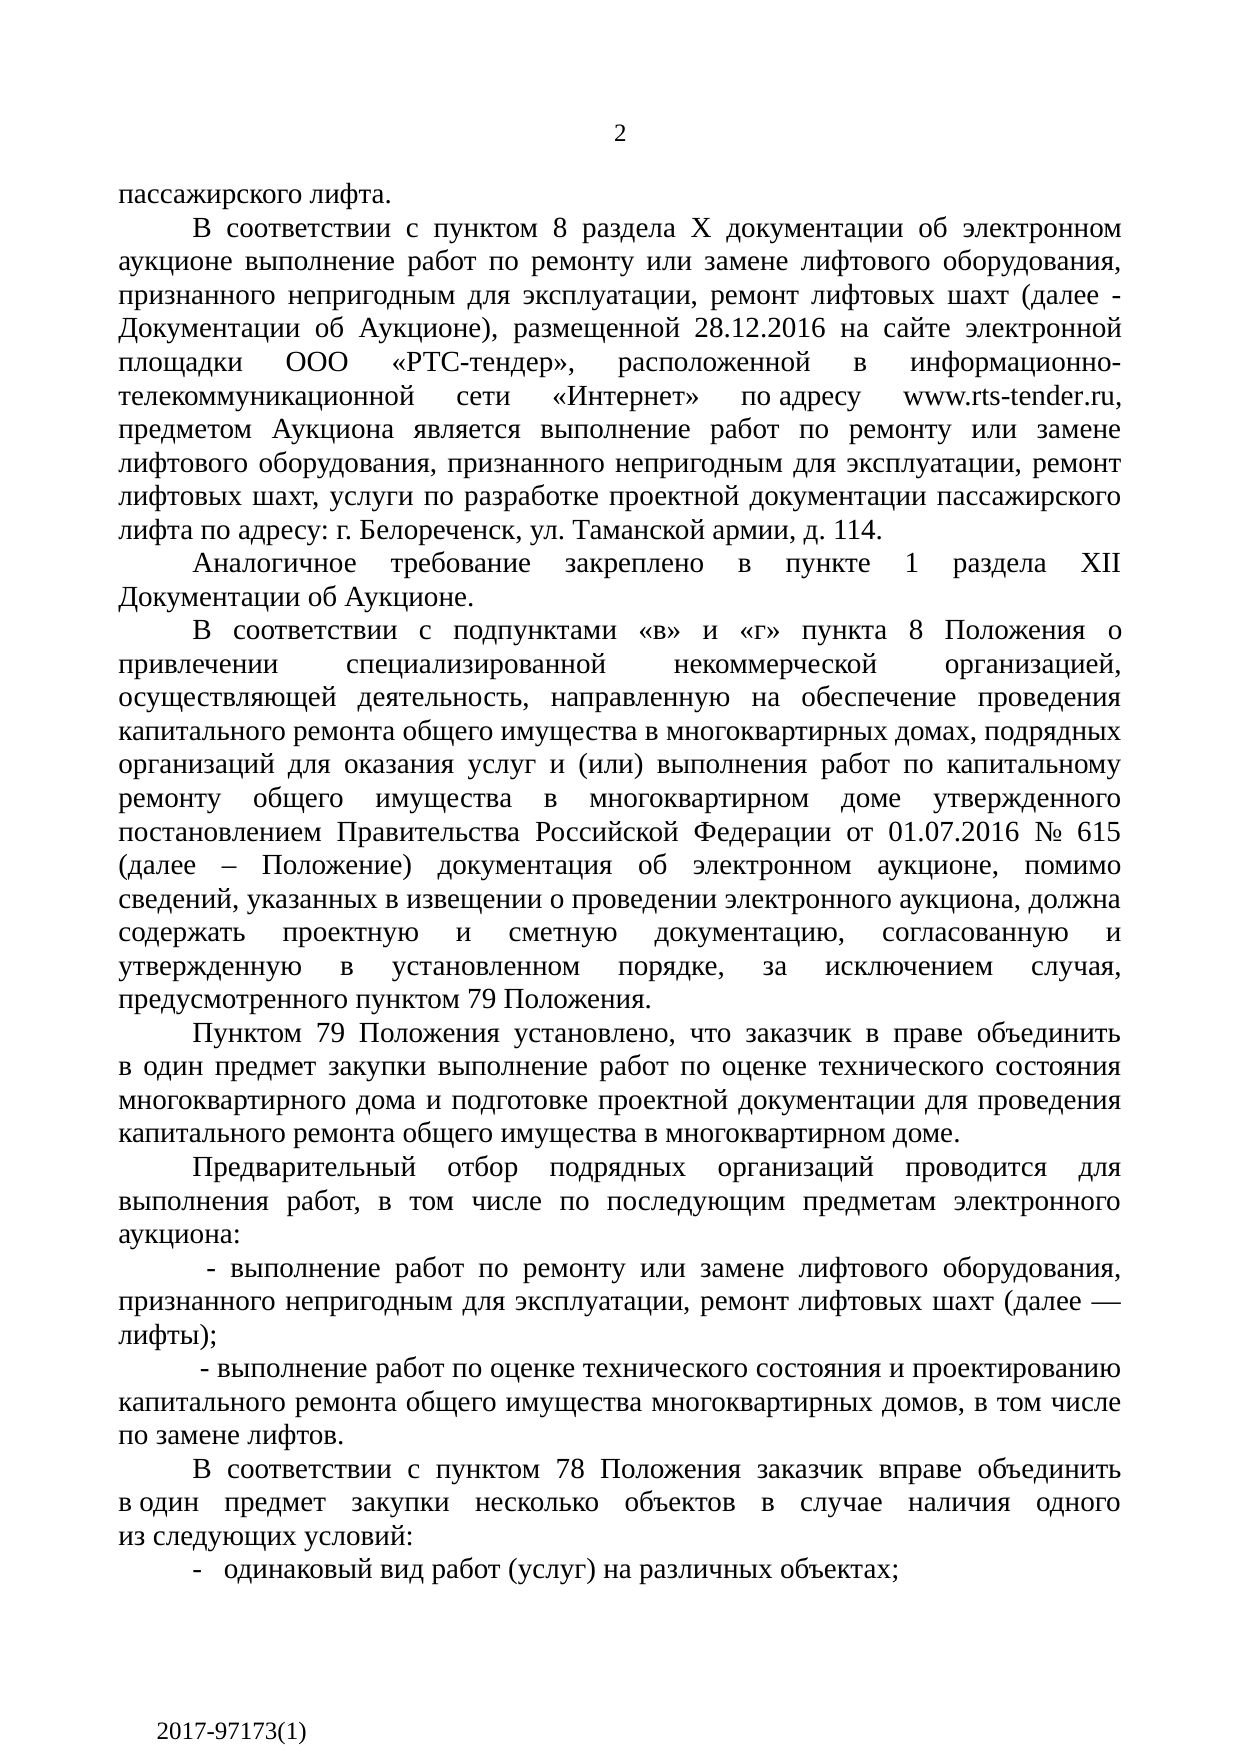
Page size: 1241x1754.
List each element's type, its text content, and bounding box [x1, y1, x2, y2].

text Пунктом 79 Положения установлено, что заказчик в праве объединить в один предмет закупки выполнение работ по оценке технического состояния многоквартирного дома и подготовке проектной документации для проведения капитального ремонта общего имущества в многоквартирном доме. [118, 1015, 1122, 1149]
text В соответствии с пунктом 8 раздела Х документации об электронном аукционе выполнение работ по ремонту или замене лифтового оборудования, признанного непригодным для эксплуатации, ремонт лифтовых шахт (далее - Документации об Аукционе), размещенной 28.12.2016 на сайте электронной площадки ООО «РТС-тендер», расположенной в информационно-телекоммуникационной сети «Интернет» по адресу www.rts-tender.ru, предметом Аукциона является выполнение работ по ремонту или замене лифтового оборудования, признанного непригодным для эксплуатации, ремонт лифтовых шахт, услуги по разработке проектной документации пассажирского лифта по адресу: г. Белореченск, ул. Таманской армии, д. 114. [118, 210, 1122, 545]
text - выполнение работ по оценке технического состояния и проектированию капитального ремонта общего имущества многоквартирных домов, в том числе по замене лифтов. [118, 1350, 1122, 1451]
text В соответствии с подпунктами «в» и «г» пункта 8 Положения о привлечении специализированной некоммерческой организацией, осуществляющей деятельность, направленную на обеспечение проведения капитального ремонта общего имущества в многоквартирных домах, подрядных организаций для оказания услуг и (или) выполнения работ по капитальному ремонту общего имущества в многоквартирном доме утвержденного постановлением Правительства Российской Федерации от 01.07.2016 № 615 (далее – Положение) документация об электронном аукционе, помимо сведений, указанных в извещении о проведении электронного аукциона, должна содержать проектную и сметную документацию, согласованную и утвержденную в установленном порядке, за исключением случая, предусмотренного пунктом 79 Положения. [118, 612, 1122, 1015]
text пассажирского лифта. [118, 176, 1122, 210]
text В соответствии с пунктом 78 Положения заказчик вправе объединить в один предмет закупки несколько объектов в случае наличия одного из следующих условий: [118, 1451, 1122, 1552]
text - одинаковый вид работ (услуг) на различных объектах; [118, 1552, 1122, 1585]
text Аналогичное требование закреплено в пункте 1 раздела XII Документации об Аукционе. [118, 545, 1122, 612]
text Предварительный отбор подрядных организаций проводится для выполнения работ, в том числе по последующим предметам электронного аукциона: [118, 1149, 1122, 1250]
text - выполнение работ по ремонту или замене лифтового оборудования, признанного непригодным для эксплуатации, ремонт лифтовых шахт (далее — лифты); [118, 1250, 1122, 1350]
